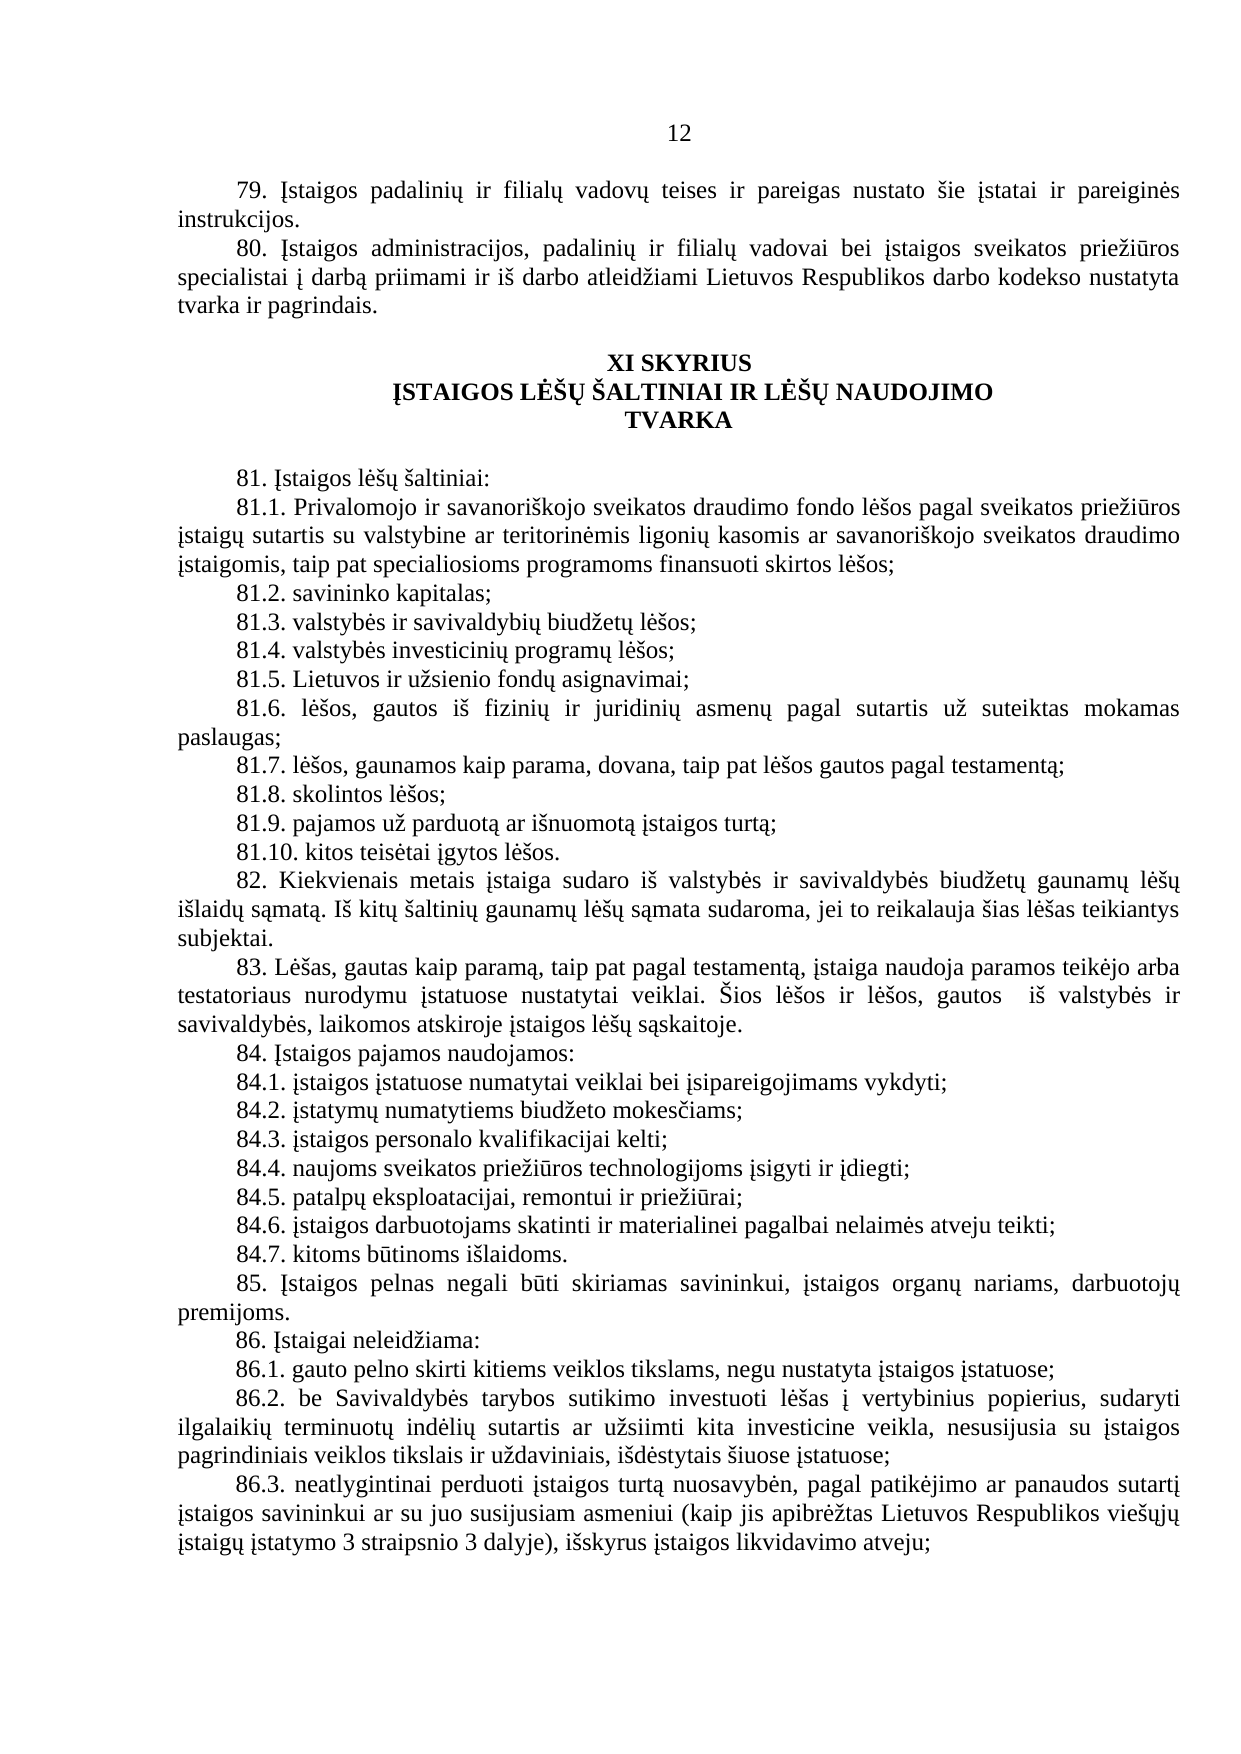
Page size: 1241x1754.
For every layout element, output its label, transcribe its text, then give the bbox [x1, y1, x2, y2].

text 86. Įstaigai neleidžiama: [177, 1326, 1181, 1354]
text 81.2. savininko kapitalas; [177, 578, 1181, 607]
text 81.6. lėšos, gautos iš fizinių ir juridinių asmenų pagal sutartis už suteiktas mokamas paslaugas; [177, 693, 1181, 751]
text 79. Įstaigos padalinių ir filialų vadovų teises ir pareigas nustato šie įstatai ir pareiginės instrukcijos. [177, 176, 1181, 233]
text 84.4. naujoms sveikatos priežiūros technologijoms įsigyti ir įdiegti; [177, 1153, 1181, 1182]
text 81.4. valstybės investicinių programų lėšos; [177, 636, 1181, 664]
text 82. Kiekvienais metais įstaiga sudaro iš valstybės ir savivaldybės biudžetų gaunamų lėšų išlaidų sąmatą. Iš kitų šaltinių gaunamų lėšų sąmata sudaroma, jei to reikalauja šias lėšas teikiantys subjektai. [177, 866, 1181, 952]
text 86.3. neatlygintinai perduoti įstaigos turtą nuosavybėn, pagal patikėjimo ar panaudos sutartį įstaigos savininkui ar su juo susijusiam asmeniui (kaip jis apibrėžtas Lietuvos Respublikos viešųjų įstaigų įstatymo 3 straipsnio 3 dalyje), išskyrus įstaigos likvidavimo atveju; [177, 1469, 1181, 1556]
text 84.2. įstatymų numatytiems biudžeto mokesčiams; [177, 1096, 1181, 1124]
text ĮSTAIGOS LĖŠŲ ŠALTINIAI IR LĖŠŲ NAUDOJIMO [205, 377, 1181, 406]
text 84. Įstaigos pajamos naudojamos: [177, 1038, 1181, 1067]
text TVARKA [177, 406, 1180, 434]
text 81.8. skolintos lėšos; [177, 779, 1181, 808]
text 86.2. be Savivaldybės tarybos sutikimo investuoti lėšas į vertybinius popierius, sudaryti ilgalaikių terminuotų indėlių sutartis ar užsiimti kita investicine veikla, nesusijusia su įstaigos pagrindiniais veiklos tikslais ir uždaviniais, išdėstytais šiuose įstatuose; [177, 1383, 1181, 1469]
text 83. Lėšas, gautas kaip paramą, taip pat pagal testamentą, įstaiga naudoja paramos teikėjo arba testatoriaus nurodymu įstatuose nustatytai veiklai. Šios lėšos ir lėšos, gautos iš valstybės ir savivaldybės, laikomos atskiroje įstaigos lėšų sąskaitoje. [177, 952, 1181, 1038]
text 81.1. Privalomojo ir savanoriškojo sveikatos draudimo fondo lėšos pagal sveikatos priežiūros įstaigų sutartis su valstybine ar teritorinėmis ligonių kasomis ar savanoriškojo sveikatos draudimo įstaigomis, taip pat specialiosioms programoms finansuoti skirtos lėšos; [177, 492, 1181, 578]
text 81.3. valstybės ir savivaldybių biudžetų lėšos; [177, 607, 1181, 636]
text 81.10. kitos teisėtai įgytos lėšos. [177, 837, 1181, 866]
text 86.1. gauto pelno skirti kitiems veiklos tikslams, negu nustatyta įstaigos įstatuose; [177, 1354, 1181, 1383]
text 81.7. lėšos, gaunamos kaip parama, dovana, taip pat lėšos gautos pagal testamentą; [177, 751, 1181, 779]
text XI SKYRIUS [177, 348, 1181, 377]
text 84.3. įstaigos personalo kvalifikacijai kelti; [177, 1124, 1181, 1153]
text 84.7. kitoms būtinoms išlaidoms. [177, 1239, 1181, 1268]
text 84.6. įstaigos darbuotojams skatinti ir materialinei pagalbai nelaimės atveju teikti; [177, 1211, 1181, 1239]
text 84.1. įstaigos įstatuose numatytai veiklai bei įsipareigojimams vykdyti; [177, 1067, 1181, 1096]
text 81.5. Lietuvos ir užsienio fondų asignavimai; [177, 664, 1181, 693]
text 85. Įstaigos pelnas negali būti skiriamas savininkui, įstaigos organų nariams, darbuotojų premijoms. [177, 1268, 1181, 1326]
text 80. Įstaigos administracijos, padalinių ir filialų vadovai bei įstaigos sveikatos priežiūros specialistai į darbą priimami ir iš darbo atleidžiami Lietuvos Respublikos darbo kodekso nustatyta tvarka ir pagrindais. [177, 233, 1181, 319]
text 81.9. pajamos už parduotą ar išnuomotą įstaigos turtą; [177, 808, 1181, 837]
text 84.5. patalpų eksploatacijai, remontui ir priežiūrai; [177, 1182, 1181, 1211]
text 81. Įstaigos lėšų šaltiniai: [177, 463, 1181, 492]
